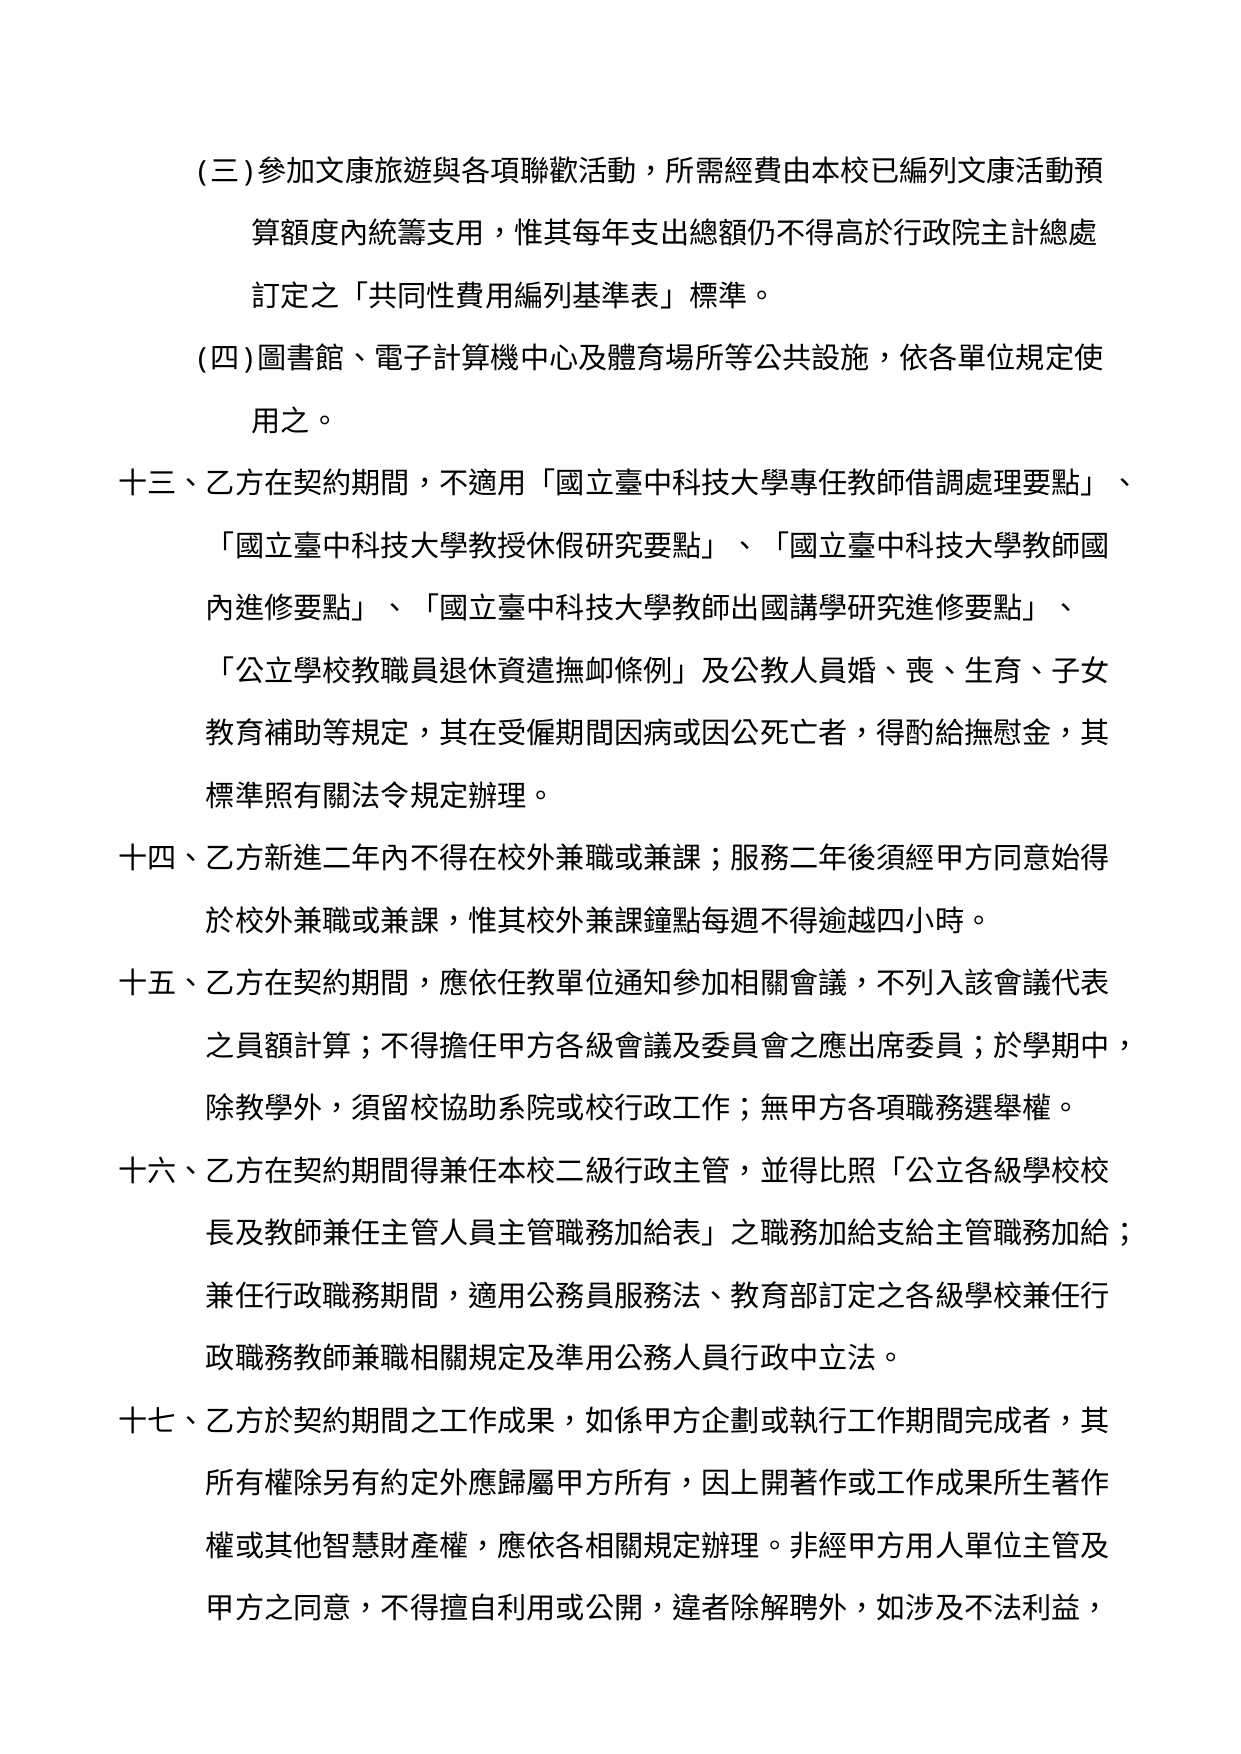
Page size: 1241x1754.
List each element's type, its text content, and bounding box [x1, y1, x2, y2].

text (四)圖書館、電子計算機中心及體育場所等公共設施，依各單位規定使用之。 [193, 314, 1122, 439]
text 十四、乙方新進二年內不得在校外兼職或兼課；服務二年後須經甲方同意始得於校外兼職或兼課，惟其校外兼課鐘點每週不得逾越四小時。 [118, 814, 1122, 939]
text 十三、乙方在契約期間，不適用「國立臺中科技大學專任教師借調處理要點」、「國立臺中科技大學教授休假研究要點」、「國立臺中科技大學教師國內進修要點」、「國立臺中科技大學教師出國講學研究進修要點」、「公立學校教職員退休資遣撫卹條例」及公教人員婚、喪、生育、子女教育補助等規定，其在受僱期間因病或因公死亡者，得酌給撫慰金，其標準照有關法令規定辦理。 [118, 439, 1122, 814]
text (三)參加文康旅遊與各項聯歡活動，所需經費由本校已編列文康活動預算額度內統籌支用，惟其每年支出總額仍不得高於行政院主計總處訂定之「共同性費用編列基準表」標準。 [193, 127, 1122, 314]
text 十七、乙方於契約期間之工作成果，如係甲方企劃或執行工作期間完成者，其所有權除另有約定外應歸屬甲方所有，因上開著作或工作成果所生著作權或其他智慧財產權，應依各相關規定辦理。非經甲方用人單位主管及甲方之同意，不得擅自利用或公開，違者除解聘外，如涉及不法利益， [118, 1377, 1122, 1627]
text 十六、乙方在契約期間得兼任本校二級行政主管，並得比照「公立各級學校校長及教師兼任主管人員主管職務加給表」之職務加給支給主管職務加給；兼任行政職務期間，適用公務員服務法、教育部訂定之各級學校兼任行政職務教師兼職相關規定及準用公務人員行政中立法。 [118, 1127, 1122, 1377]
text 十五、乙方在契約期間，應依任教單位通知參加相關會議，不列入該會議代表之員額計算；不得擔任甲方各級會議及委員會之應出席委員；於學期中，除教學外，須留校協助系院或校行政工作；無甲方各項職務選舉權。 [118, 939, 1122, 1127]
